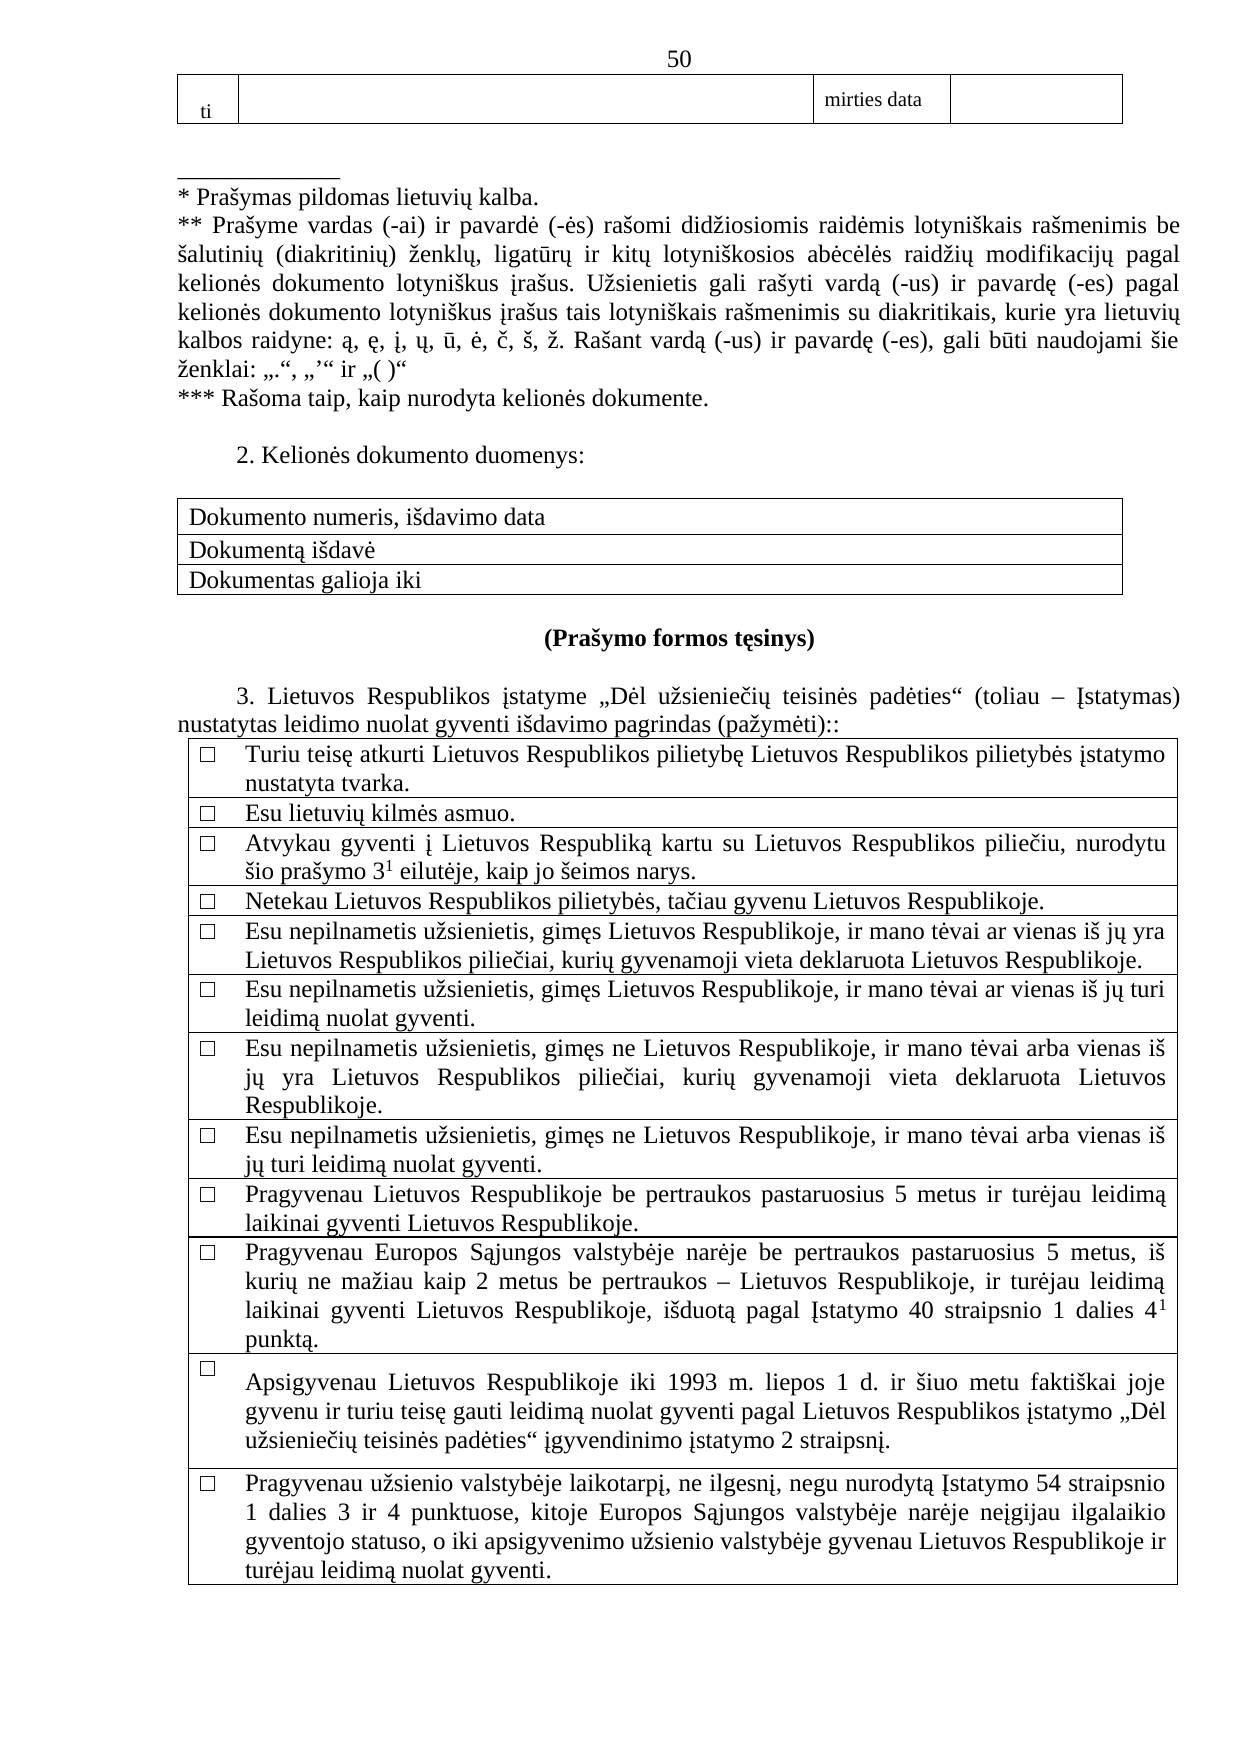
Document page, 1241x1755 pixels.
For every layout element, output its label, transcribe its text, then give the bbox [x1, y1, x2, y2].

table_cell □ [189, 798, 233, 827]
table_cell [488, 75, 613, 123]
table_cell □ [189, 1238, 233, 1352]
table_cell □ [189, 1033, 233, 1119]
text * Prašymas pildomas lietuvių kalba. [177, 182, 1181, 210]
table_cell □ [189, 1120, 233, 1178]
table_cell [177, 1178, 188, 1236]
table_cell [177, 885, 188, 915]
text ** Prašyme vardas (-ai) ir pavardė (-ės) rašomi didžiosiomis raidėmis lotyniškais rašmenimis be šalutinių (diakritinių) ženklų, ligatūrų ir kitų lotyniškosios abėcėlės raidžių modifikacijų pagal kelionės dokumento lotyniškus įrašus. Užsienietis gali rašyti vardą (-us) ir pavardę (-es) pagal kelionės dokumento lotyniškus įrašus tais lotyniškais rašmenimis su diakritikais, kurie yra lietuvių kalbos raidyne: ą, ę, į, ų, ū, ė, č, š, ž. Rašant vardą (-us) ir pavardę (-es), gali būti naudojami šie ženklai: „.“, „’“ ir „( )“ [177, 210, 1181, 383]
table_cell □[] [239, 75, 301, 123]
table_header Dokumento numeris, išdavimo data [178, 499, 1122, 533]
table_cell Dokumentą išdavė [178, 535, 1122, 564]
table_cell Pragyvenau užsienio valstybėje laikotarpį, ne ilgesnį, negu nurodytą Įstatymo 54 straipsnio 1 dalies 3 ir 4 punktuose, kitoje Europos Sąjungos valstybėje narėje neįgijau ilgalaikio gyventojo statuso, o iki apsigyvenimo užsienio valstybėje gyvenau Lietuvos Respublikoje ir turėjau leidimą nuolat gyventi. [234, 1469, 1177, 1583]
table_cell □ [189, 975, 233, 1032]
table_cell □[] [426, 75, 488, 123]
table_cell [177, 797, 188, 827]
table_cell Esu nepilnametis užsienietis, gimęs Lietuvos Respublikoje, ir mano tėvai ar vienas iš jų yra Lietuvos Respublikos piliečiai, kurių gyvenamoji vieta deklaruota Lietuvos Respublikoje. [234, 916, 1177, 973]
text (Prašymo formos tęsinys) [177, 623, 1181, 652]
table_cell [301, 75, 426, 123]
text 3. Lietuvos Respublikos įstatyme „Dėl užsieniečių teisinės padėties“ (toliau – Įstatymas) nustatytas leidimo nuolat gyventi išdavimo pagrindas (pažymėti):: [177, 681, 1181, 738]
table_cell Pragyvenau Europos Sąjungos valstybėje narėje be pertraukos pastaruosius 5 metus, iš kurių ne mažiau kaip 2 metus be pertraukos – Lietuvos Respublikoje, ir turėjau leidimą laikinai gyventi Lietuvos Respublikoje, išduotą pagal Įstatymo 40 straipsnio 1 dalies 41 punktą. [234, 1238, 1177, 1352]
table_cell □[] [613, 75, 682, 123]
table_cell mirties data [814, 75, 950, 123]
table_cell Netekau Lietuvos Respublikos pilietybės, tačiau gyvenu Lietuvos Respublikoje. [234, 886, 1177, 915]
table_cell [177, 1236, 188, 1352]
table_cell [177, 1468, 188, 1583]
table_header Turiu teisę atkurti Lietuvos Respublikos pilietybę Lietuvos Respublikos pilietybės įstatymo nustatyta tvarka. [234, 739, 1177, 797]
table_cell □ [189, 1469, 233, 1583]
table_cell □ [189, 1354, 233, 1467]
text 2. Kelionės dokumento duomenys: [177, 440, 1181, 469]
table_cell [177, 1353, 188, 1467]
table_header [177, 738, 188, 797]
table_cell [682, 75, 813, 123]
table_cell □ [189, 1179, 233, 1236]
table_cell Dokumentas galioja iki [178, 565, 1122, 593]
table_cell Apsigyvenau Lietuvos Respublikoje iki 1993 m. liepos 1 d. ir šiuo metu faktiškai joje gyvenu ir turiu teisę gauti leidimą nuolat gyventi pagal Lietuvos Respublikos įstatymo „Dėl užsieniečių teisinės padėties“ įgyvendinimo įstatymo 2 straipsnį. [234, 1354, 1177, 1467]
table_cell Esu nepilnametis užsienietis, gimęs Lietuvos Respublikoje, ir mano tėvai ar vienas iš jų turi leidimą nuolat gyventi. [234, 975, 1177, 1032]
table_cell [177, 1032, 188, 1119]
table_cell [951, 75, 1122, 123]
table_header □ [189, 739, 233, 797]
table_cell [177, 1119, 188, 1178]
text *** Rašoma taip, kaip nurodyta kelionės dokumente. [177, 383, 1181, 412]
table_cell Esu lietuvių kilmės asmuo. [234, 798, 1177, 827]
table_cell Pragyvenau Lietuvos Respublikoje be pertraukos pastaruosius 5 metus ir turėjau leidimą laikinai gyventi Lietuvos Respublikoje. [234, 1179, 1177, 1236]
table_cell Atvykau gyventi į Lietuvos Respubliką kartu su Lietuvos Respublikos piliečiu, nurodytu šio prašymo 31 eilutėje, kaip jo šeimos narys. [234, 828, 1177, 885]
table_cell □ [189, 886, 233, 915]
table_cell □ [189, 828, 233, 885]
table_cell Esu nepilnametis užsienietis, gimęs ne Lietuvos Respublikoje, ir mano tėvai arba vienas iš jų turi leidimą nuolat gyventi. [234, 1120, 1177, 1178]
text _____________ [177, 153, 1181, 182]
table_cell Šeiminė padėtis [178, 75, 238, 123]
table_cell Esu nepilnametis užsienietis, gimęs ne Lietuvos Respublikoje, ir mano tėvai arba vienas iš jų yra Lietuvos Respublikos piliečiai, kurių gyvenamoji vieta deklaruota Lietuvos Respublikoje. [234, 1033, 1177, 1119]
table_cell [177, 827, 188, 885]
table_cell [177, 915, 188, 973]
table_cell [177, 974, 188, 1032]
table_cell □ [189, 916, 233, 973]
